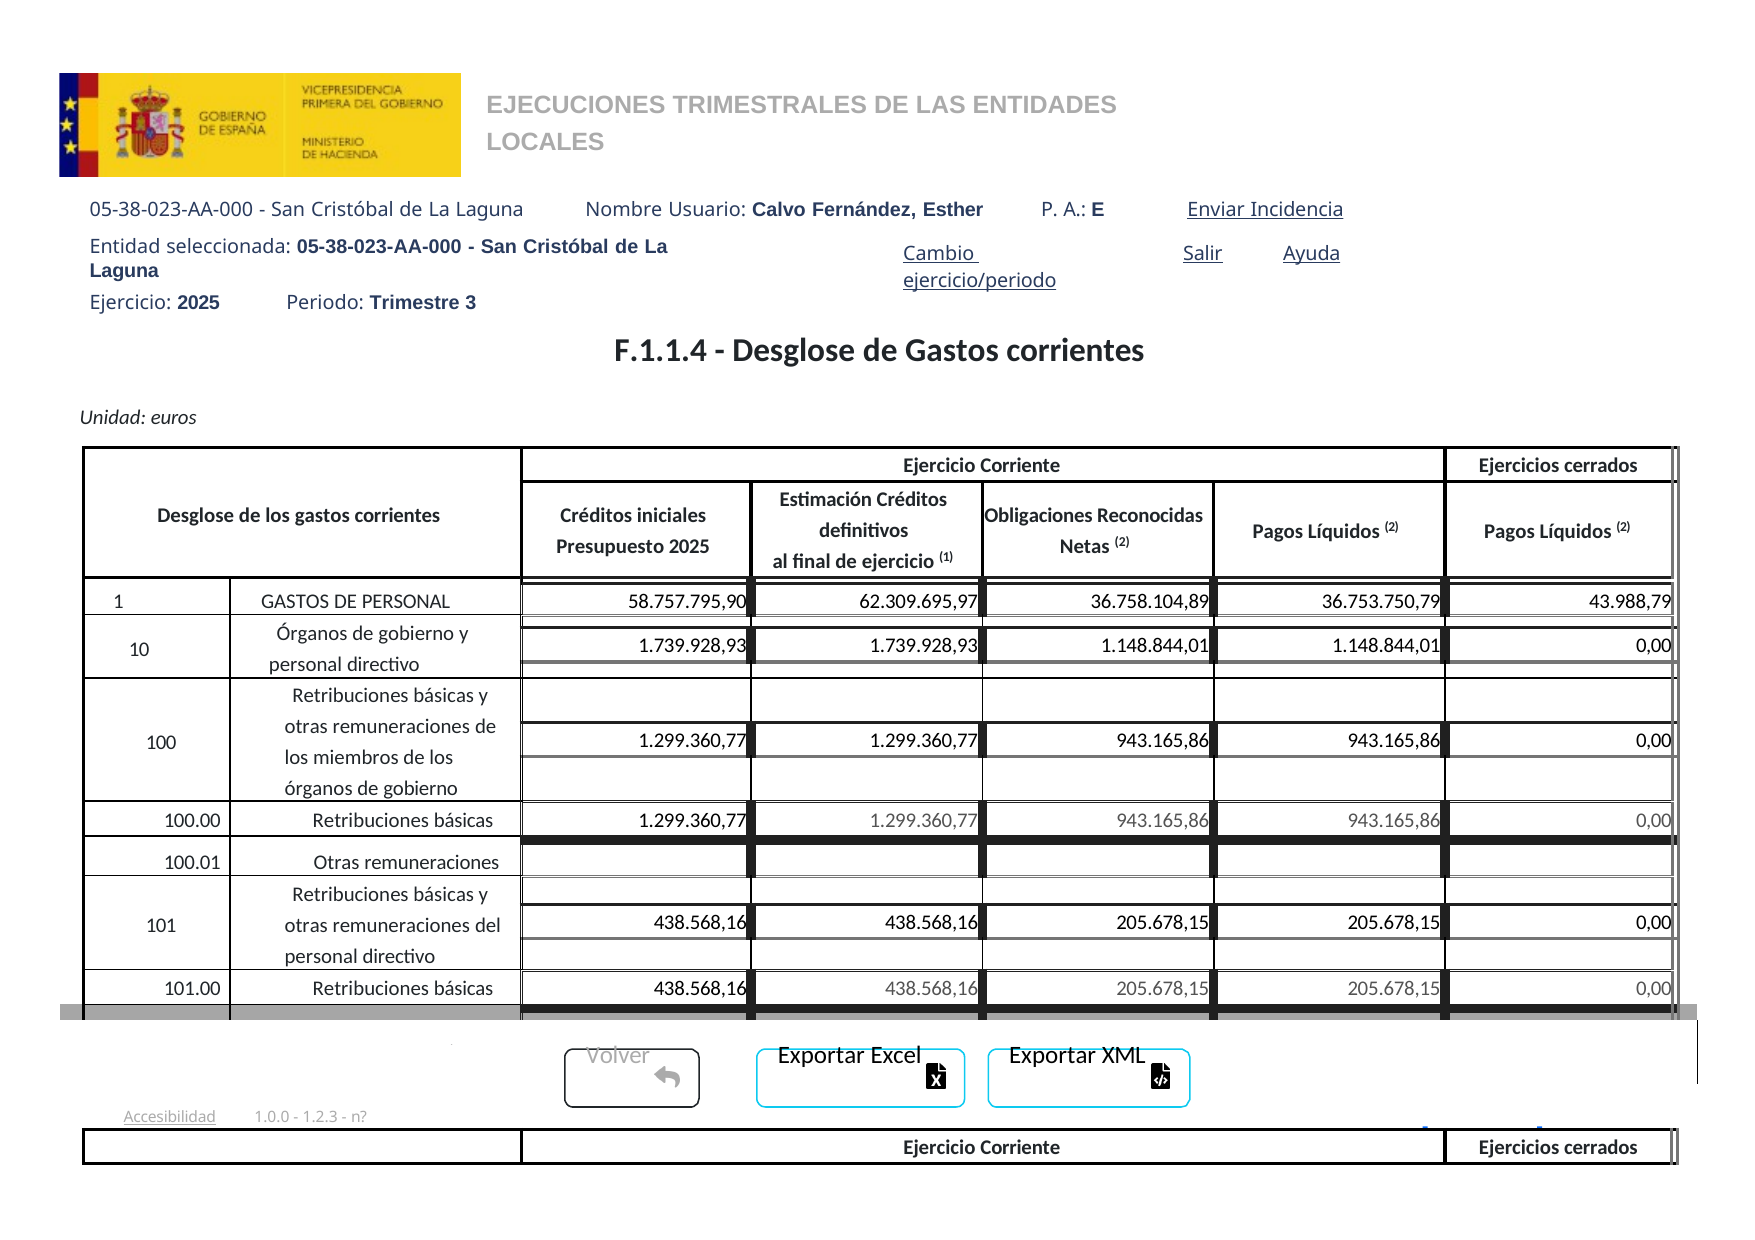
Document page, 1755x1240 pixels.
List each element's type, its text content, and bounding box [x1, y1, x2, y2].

table_cell [983, 878, 1213, 902]
table_cell [60, 1020, 83, 1045]
text Salir [1183, 239, 1227, 266]
table_header Desglose de los gastos corrientes [85, 449, 520, 576]
table_cell Retribuciones básicas [231, 802, 520, 835]
table_cell 58.757.795,90 [523, 585, 746, 614]
table_cell 0,00 [1450, 972, 1671, 1003]
table_cell [85, 1005, 229, 1020]
table_cell [1215, 758, 1444, 800]
table_cell Retribuciones básicas [231, 970, 520, 1003]
table_cell 0,00 [1450, 906, 1671, 937]
table_cell [983, 664, 1213, 677]
table_cell 36.758.104,89 [987, 585, 1209, 614]
text F.1.1.4 - Desglose de Gastos corrientes [614, 329, 1710, 370]
table_cell 1.299.360,77 [756, 803, 978, 835]
table_cell [752, 617, 982, 626]
table_cell [751, 1020, 982, 1042]
table_cell 943.165,86 [1218, 803, 1440, 835]
table_cell Estimación Créditos definitivos al final de ejercicio (1) [753, 483, 981, 576]
table_cell [1218, 1013, 1440, 1020]
table_cell [756, 845, 978, 874]
table_cell [1450, 1013, 1671, 1020]
table_cell [1215, 940, 1444, 968]
text Ayuda [1283, 239, 1710, 266]
table_cell 0,00 [1450, 629, 1671, 660]
table_cell [987, 845, 1209, 874]
table_cell [752, 679, 982, 721]
text 05-38-023-AA-000 - San Cristóbal de La Laguna Nombre Usuario: Calvo Fernández, Esther P. A.: E Enviar Incidencia [89, 195, 1710, 222]
table_header [1680, 446, 1697, 1003]
table_cell 101.00 [85, 970, 229, 1003]
table_cell [1446, 664, 1671, 677]
table_cell Pagos Líquidos (2) [1215, 483, 1443, 576]
table_cell [231, 1005, 520, 1020]
table_cell [1446, 758, 1671, 800]
table_cell [1675, 1020, 1697, 1048]
table_cell 205.678,15 [1218, 972, 1440, 1003]
table_cell Retribuciones básicas y otras remuneraciones del personal directivo [231, 876, 520, 968]
table_cell 62.309.695,97 [756, 585, 978, 614]
table_cell [756, 1013, 978, 1020]
table_cell [983, 940, 1213, 968]
table_cell 1 [85, 579, 229, 614]
table_cell 100.00 [85, 802, 229, 835]
table_cell [1446, 617, 1671, 626]
table_cell [1446, 940, 1671, 968]
table_cell [523, 664, 750, 677]
table_cell [1445, 1020, 1675, 1045]
table_cell 1.739.928,93 [756, 629, 978, 660]
table_cell [1680, 1004, 1697, 1020]
table_cell 943.165,86 [1218, 724, 1440, 755]
table_header Ejercicios cerrados [1447, 449, 1671, 480]
table_cell [521, 1020, 751, 1042]
table_cell [523, 758, 750, 800]
table_header [60, 446, 82, 1003]
table_cell [523, 845, 746, 874]
table_cell [752, 664, 982, 677]
table_cell [523, 617, 750, 626]
table_cell 101 [85, 876, 229, 968]
table_cell Créditos iniciales Presupuesto 2025 [523, 483, 749, 576]
table_cell 1.148.844,01 [1218, 629, 1440, 660]
table_cell [1446, 679, 1671, 721]
table_cell 438.568,16 [756, 906, 978, 937]
table_cell 100.01 [85, 837, 229, 874]
table_cell [1214, 1020, 1445, 1042]
table_cell 10 [85, 615, 229, 677]
table_cell 1.299.360,77 [523, 724, 746, 755]
table_cell [752, 758, 982, 800]
table_cell Otras remuneraciones [231, 837, 520, 874]
table_cell Órganos de gobierno y personal directivo [231, 615, 520, 677]
table_cell [982, 1020, 1214, 1042]
table_cell 438.568,16 [523, 906, 746, 937]
table_cell [84, 1020, 230, 1045]
table_cell [60, 1004, 82, 1020]
table_cell [983, 617, 1213, 626]
table_cell [1215, 617, 1444, 626]
table_cell [983, 758, 1213, 800]
table_cell [1215, 878, 1444, 902]
table_cell [523, 1013, 746, 1020]
table_cell GASTOS DE PERSONAL [231, 579, 520, 614]
table_cell [523, 940, 750, 968]
table_cell [1215, 679, 1444, 721]
table_cell [752, 940, 982, 968]
table_cell [1450, 845, 1671, 874]
table_cell 36.753.750,79 [1218, 585, 1440, 614]
text Ejercicio: 2025 Periodo: Trimestre 3 [89, 288, 743, 315]
table_cell [1215, 664, 1444, 677]
table_cell [230, 1020, 521, 1042]
table_cell [1218, 845, 1440, 874]
table_cell 1.739.928,93 [523, 629, 746, 660]
table_cell 205.678,15 [987, 972, 1209, 1003]
table_cell [983, 679, 1213, 721]
table_cell 0,00 [1450, 803, 1671, 835]
table_cell [523, 679, 750, 721]
text Unidad: euros [79, 404, 1710, 429]
table_cell [987, 1013, 1209, 1020]
table_cell [523, 878, 750, 902]
table_cell 205.678,15 [1218, 906, 1440, 937]
table_cell 943.165,86 [987, 724, 1209, 755]
table_cell 1.299.360,77 [756, 724, 978, 755]
table_cell 1.148.844,01 [987, 629, 1209, 660]
table_cell [1446, 878, 1671, 902]
table_cell Pagos Líquidos (2) [1447, 483, 1671, 576]
table_cell Retribuciones básicas y otras remuneraciones de los miembros de los órganos de gobierno [231, 679, 520, 800]
table_cell 943.165,86 [987, 803, 1209, 835]
table_cell 100 [85, 679, 229, 800]
table_cell Obligaciones Reconocidas Netas (2) [984, 483, 1212, 576]
table_header Ejercicio Corriente [523, 449, 1443, 480]
table_cell 438.568,16 [523, 972, 746, 1003]
table_cell 1.299.360,77 [523, 803, 746, 835]
text EJECUCIONES TRIMESTRALES DE LAS ENTIDADES LOCALES [486, 90, 1229, 156]
table_cell 0,00 [1450, 724, 1671, 755]
table_cell 205.678,15 [987, 906, 1209, 937]
table_cell 43.988,79 [1450, 576, 1675, 614]
table_cell [752, 878, 982, 902]
text Cambio ejercicio/periodo [903, 239, 1127, 293]
table_cell 438.568,16 [756, 972, 978, 1003]
text Entidad seleccionada: 05-38-023-AA-000 - San Cristóbal de La Laguna [89, 232, 743, 282]
